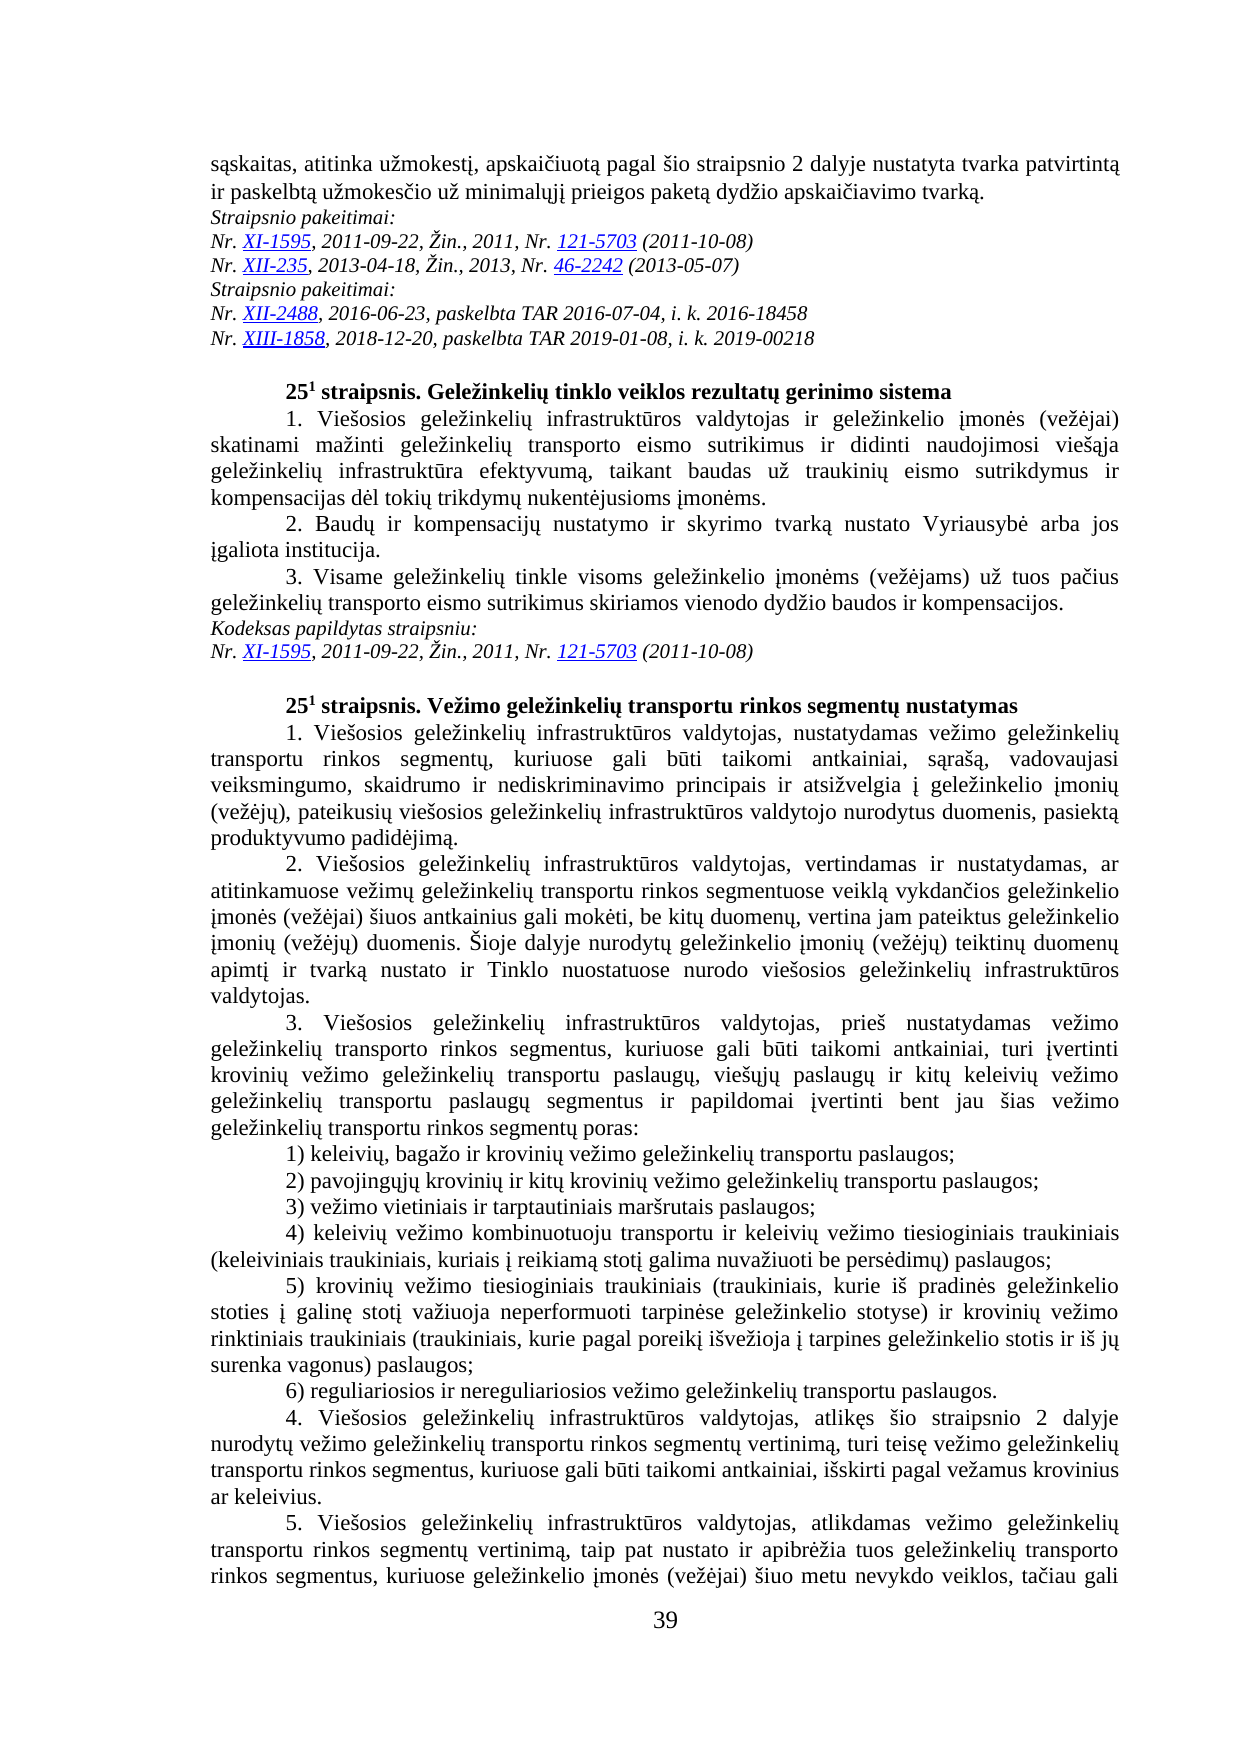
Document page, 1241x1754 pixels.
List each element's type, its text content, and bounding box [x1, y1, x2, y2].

text 2. Viešosios geležinkelių infrastruktūros valdytojas, vertindamas ir nustatydamas, ar atitinkamuose vežimų geležinkelių transportu rinkos segmentuose veiklą vykdančios geležinkelio įmonės (vežėjai) šiuos antkainius gali mokėti, be kitų duomenų, vertina jam pateiktus geležinkelio įmonių (vežėjų) duomenis. Šioje dalyje nurodytų geležinkelio įmonių (vežėjų) teiktinų duomenų apimtį ir tvarką nustato ir Tinklo nuostatuose nurodo viešosios geležinkelių infrastruktūros valdytojas. [210, 850, 1120, 1008]
text Nr. XI-1595, 2011-09-22, Žin., 2011, Nr. 121-5703 (2011-10-08) [210, 229, 1120, 253]
text Nr. XI-1595, 2011-09-22, Žin., 2011, Nr. 121-5703 (2011-10-08) [210, 639, 1120, 663]
text 1. Viešosios geležinkelių infrastruktūros valdytojas, nustatydamas vežimo geležinkelių transportu rinkos segmentų, kuriuose gali būti taikomi antkainiai, sąrašą, vadovaujasi veiksmingumo, skaidrumo ir nediskriminavimo principais ir atsižvelgia į geležinkelio įmonių (vežėjų), pateikusių viešosios geležinkelių infrastruktūros valdytojo nurodytus duomenis, pasiektą produktyvumo padidėjimą. [210, 719, 1120, 850]
text 3. Visame geležinkelių tinkle visoms geležinkelio įmonėms (vežėjams) už tuos pačius geležinkelių transporto eismo sutrikimus skiriamos vienodo dydžio baudos ir kompensacijos. [210, 563, 1120, 615]
text sąskaitas, atitinka užmokestį, apskaičiuotą pagal šio straipsnio 2 dalyje nustatyta tvarka patvirtintą ir paskelbtą užmokesčio už minimalųjį prieigos paketą dydžio apskaičiavimo tvarką. [210, 150, 1120, 205]
text 4) keleivių vežimo kombinuotuoju transportu ir keleivių vežimo tiesioginiais traukiniais (keleiviniais traukiniais, kuriais į reikiamą stotį galima nuvažiuoti be persėdimų) paslaugos; [210, 1219, 1120, 1272]
text 1. Viešosios geležinkelių infrastruktūros valdytojas ir geležinkelio įmonės (vežėjai) skatinami mažinti geležinkelių transporto eismo sutrikimus ir didinti naudojimosi viešąja geležinkelių infrastruktūra efektyvumą, taikant baudas už traukinių eismo sutrikdymus ir kompensacijas dėl tokių trikdymų nukentėjusioms įmonėms. [210, 404, 1120, 510]
text 3. Viešosios geležinkelių infrastruktūros valdytojas, prieš nustatydamas vežimo geležinkelių transporto rinkos segmentus, kuriuose gali būti taikomi antkainiai, turi įvertinti krovinių vežimo geležinkelių transportu paslaugų, viešųjų paslaugų ir kitų keleivių vežimo geležinkelių transportu paslaugų segmentus ir papildomai įvertinti bent jau šias vežimo geležinkelių transportu rinkos segmentų poras: [210, 1008, 1120, 1140]
text Nr. XII-2488, 2016-06-23, paskelbta TAR 2016-07-04, i. k. 2016-18458 [210, 301, 1120, 325]
text 4. Viešosios geležinkelių infrastruktūros valdytojas, atlikęs šio straipsnio 2 dalyje nurodytų vežimo geležinkelių transportu rinkos segmentų vertinimą, turi teisę vežimo geležinkelių transportu rinkos segmentus, kuriuose gali būti taikomi antkainiai, išskirti pagal vežamus krovinius ar keleivius. [210, 1404, 1120, 1509]
text 1) keleivių, bagažo ir krovinių vežimo geležinkelių transportu paslaugos; [210, 1140, 1120, 1167]
text 251 straipsnis. Vežimo geležinkelių transportu rinkos segmentų nustatymas [210, 692, 1120, 719]
text 2. Baudų ir kompensacijų nustatymo ir skyrimo tvarką nustato Vyriausybė arba jos įgaliota institucija. [210, 510, 1120, 563]
text Kodeksas papildytas straipsniu: [210, 615, 1120, 639]
text 5) krovinių vežimo tiesioginiais traukiniais (traukiniais, kurie iš pradinės geležinkelio stoties į galinę stotį važiuoja neperformuoti tarpinėse geležinkelio stotyse) ir krovinių vežimo rinktiniais traukiniais (traukiniais, kurie pagal poreikį išvežioja į tarpines geležinkelio stotis ir iš jų surenka vagonus) paslaugos; [210, 1272, 1120, 1377]
text 6) reguliariosios ir nereguliariosios vežimo geležinkelių transportu paslaugos. [210, 1377, 1120, 1404]
text 3) vežimo vietiniais ir tarptautiniais maršrutais paslaugos; [210, 1193, 1120, 1219]
text Straipsnio pakeitimai: [210, 277, 1120, 301]
text Nr. XII-235, 2013-04-18, Žin., 2013, Nr. 46-2242 (2013-05-07) [210, 253, 1120, 277]
text 5. Viešosios geležinkelių infrastruktūros valdytojas, atlikdamas vežimo geležinkelių transportu rinkos segmentų vertinimą, taip pat nustato ir apibrėžia tuos geležinkelių transporto rinkos segmentus, kuriuose geležinkelio įmonės (vežėjai) šiuo metu nevykdo veiklos, tačiau gali [210, 1509, 1120, 1588]
text Nr. XIII-1858, 2018-12-20, paskelbta TAR 2019-01-08, i. k. 2019-00218 [210, 325, 1120, 349]
text 2) pavojingųjų krovinių ir kitų krovinių vežimo geležinkelių transportu paslaugos; [210, 1167, 1120, 1193]
text Straipsnio pakeitimai: [210, 205, 1120, 229]
text 251 straipsnis. Geležinkelių tinklo veiklos rezultatų gerinimo sistema [210, 378, 1120, 404]
